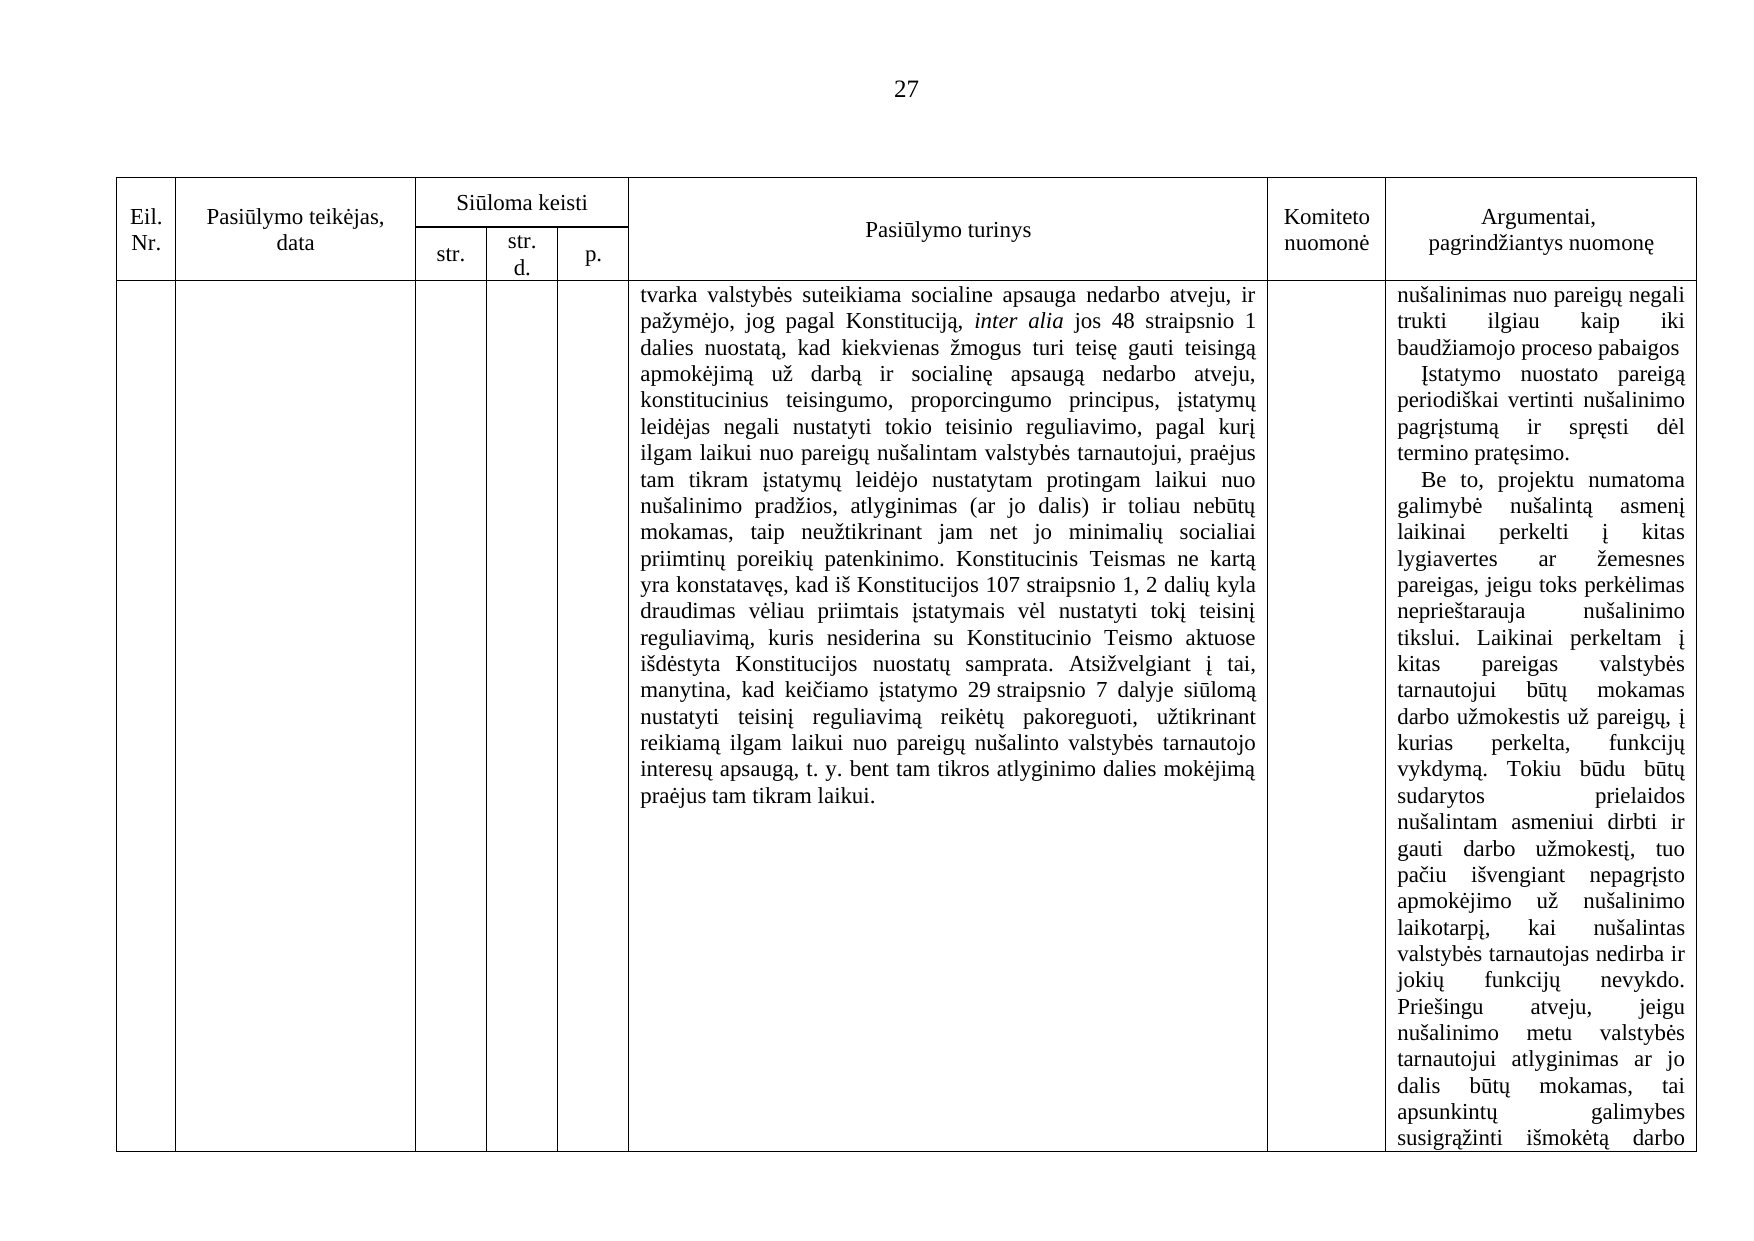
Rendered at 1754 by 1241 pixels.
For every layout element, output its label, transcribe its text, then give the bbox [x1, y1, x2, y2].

table_header Komiteto nuomonė [1268, 178, 1385, 280]
table_header Pasiūlymo turinys [629, 178, 1267, 280]
table_cell tvarka valstybės suteikiama socialine apsauga nedarbo atveju, ir pažymėjo, jog pagal Konstituciją, inter alia jos 48 straipsnio 1 dalies nuostatą, kad kiekvienas žmogus turi teisę gauti teisingą apmokėjimą už darbą ir socialinę apsaugą nedarbo atveju, konstitucinius teisingumo, proporcingumo principus, įstatymų leidėjas negali nustatyti tokio teisinio reguliavimo, pagal kurį ilgam laikui nuo pareigų nušalintam valstybės tarnautojui, praėjus tam tikram įstatymų leidėjo nustatytam protingam laikui nuo nušalinimo pradžios, atlyginimas (ar jo dalis) ir toliau nebūtų mokamas, taip neužtikrinant jam net jo minimalių socialiai priimtinų poreikių patenkinimo. Konstitucinis Teismas ne kartą yra konstatavęs, kad iš Konstitucijos 107 straipsnio 1, 2 dalių kyla draudimas vėliau priimtais įstatymais vėl nustatyti tokį teisinį reguliavimą, kuris nesiderina su Konstitucinio Teismo aktuose išdėstyta Konstitucijos nuostatų samprata. Atsižvelgiant į tai, manytina, kad keičiamo įstatymo 29 straipsnio 7 dalyje siūlomą nustatyti teisinį reguliavimą reikėtų pakoreguoti, užtikrinant reikiamą ilgam laikui nuo pareigų nušalinto valstybės tarnautojo interesų apsaugą, t. y. bent tam tikros atlyginimo dalies mokėjimą praėjus tam tikram laikui. [629, 281, 1267, 1151]
table_header Eil. Nr. [117, 178, 175, 280]
table_cell [176, 281, 415, 1151]
table_cell str. d. [487, 228, 557, 280]
table_cell [487, 281, 557, 1151]
table_cell [117, 281, 175, 1151]
table_header Siūloma keisti [416, 178, 628, 226]
table_cell [1268, 281, 1385, 1151]
table_cell nušalinimas nuo pareigų negali trukti ilgiau kaip iki baudžiamojo proceso pabaigos Įstatymo nuostato pareigą periodiškai vertinti nušalinimo pagrįstumą ir spręsti dėl termino pratęsimo. Be to, projektu numatoma galimybė nušalintą asmenį laikinai perkelti į kitas lygiavertes ar žemesnes pareigas, jeigu toks perkėlimas neprieštarauja nušalinimo tikslui. Laikinai perkeltam į kitas pareigas valstybės tarnautojui būtų mokamas darbo užmokestis už pareigų, į kurias perkelta, funkcijų vykdymą. Tokiu būdu būtų sudarytos prielaidos nušalintam asmeniui dirbti ir gauti darbo užmokestį, tuo pačiu išvengiant nepagrįsto apmokėjimo už nušalinimo laikotarpį, kai nušalintas valstybės tarnautojas nedirba ir jokių funkcijų nevykdo. Priešingu atveju, jeigu nušalinimo metu valstybės tarnautojui atlyginimas ar jo dalis būtų mokamas, tai apsunkintų galimybes susigrąžinti išmokėtą darbo [1386, 281, 1696, 1151]
table_cell str. [416, 228, 486, 280]
table_cell p. [558, 228, 628, 280]
table_cell [416, 281, 486, 1151]
table_cell [558, 281, 628, 1151]
table_header Pasiūlymo teikėjas, data [176, 178, 415, 280]
table_header Argumentai, pagrindžiantys nuomonę [1386, 178, 1696, 280]
